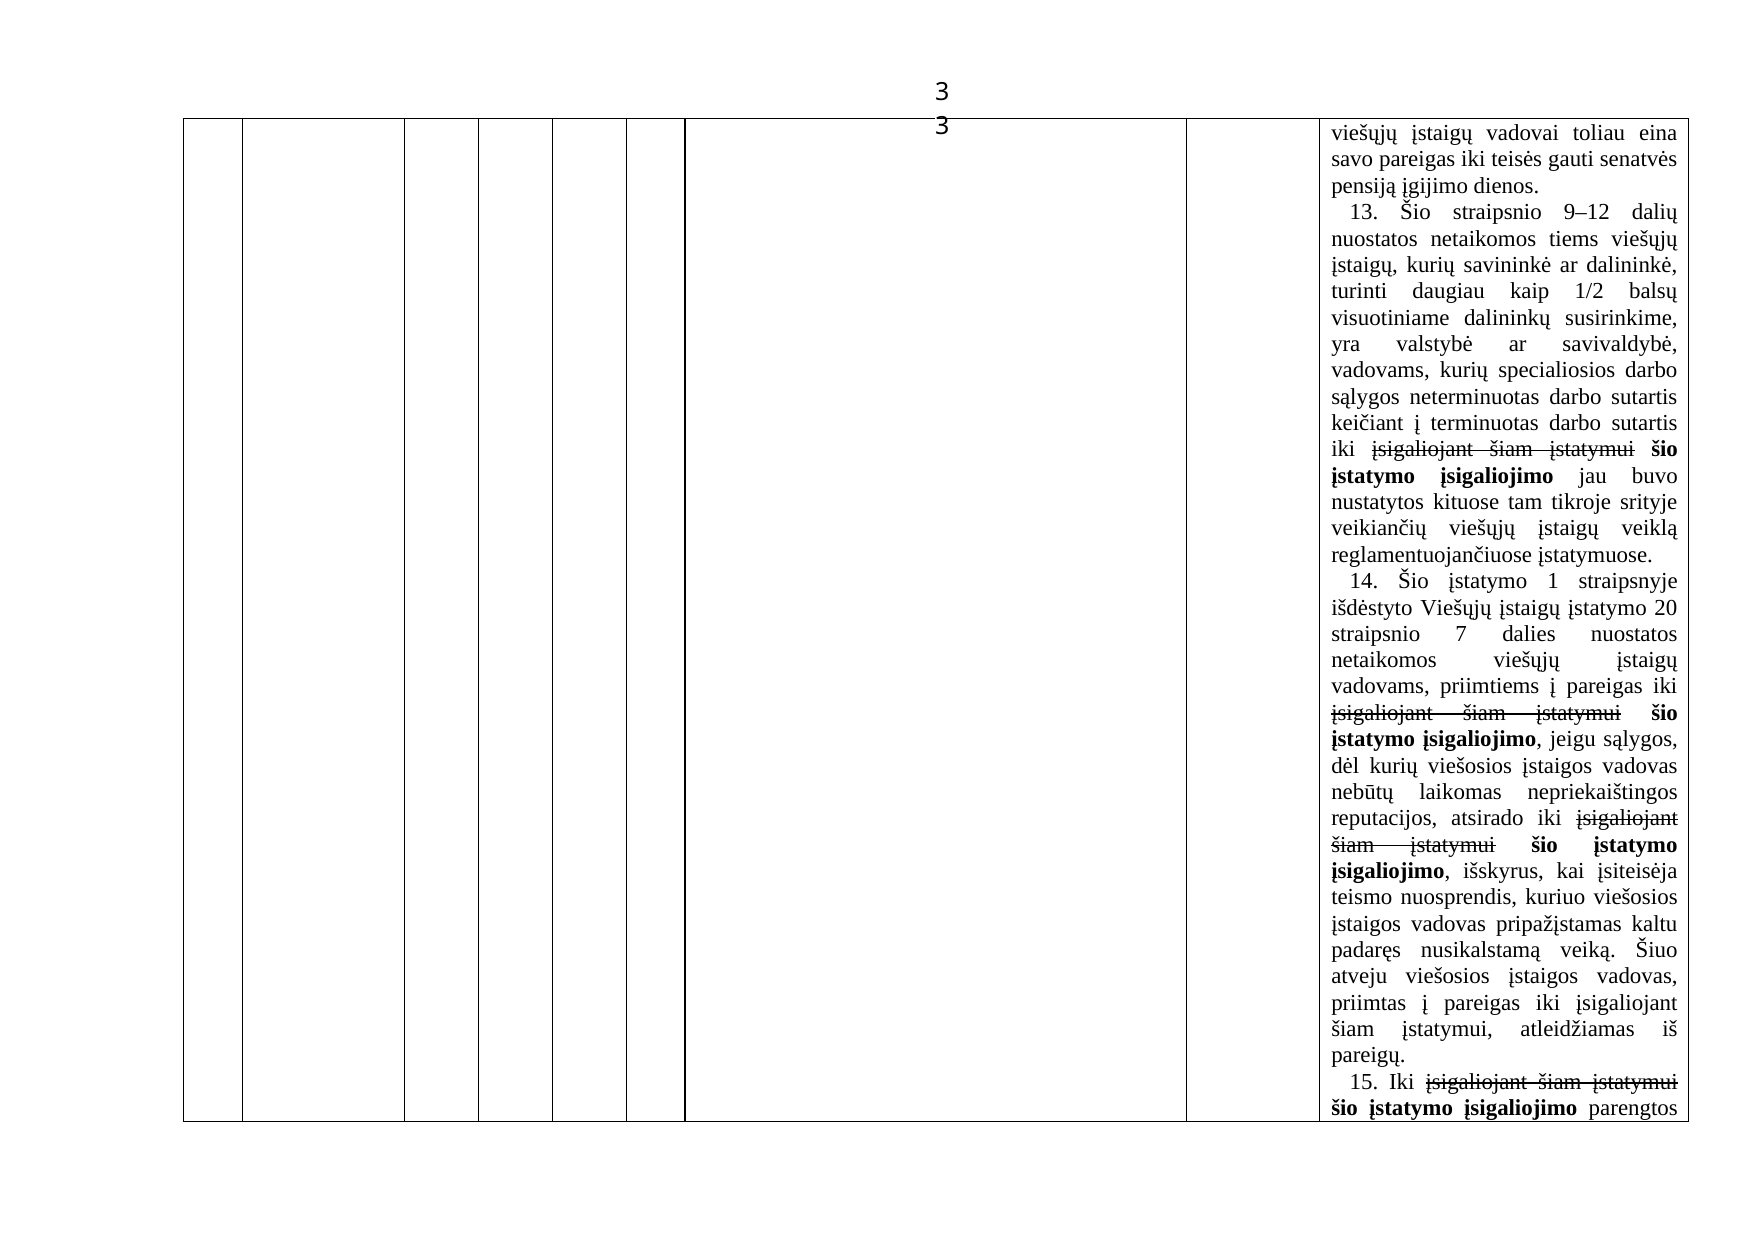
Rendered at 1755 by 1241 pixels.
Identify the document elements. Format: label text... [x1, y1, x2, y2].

table_cell [1187, 119, 1319, 1121]
table_cell viešųjų įstaigų vadovai toliau eina savo pareigas iki teisės gauti senatvės pensiją įgijimo dienos. 13. Šio straipsnio 9–12 dalių nuostatos netaikomos tiems viešųjų įstaigų, kurių savininkė ar dalininkė, turinti daugiau kaip 1/2 balsų visuotiniame dalininkų susirinkime, yra valstybė ar savivaldybė, vadovams, kurių specialiosios darbo sąlygos neterminuotas darbo sutartis keičiant į terminuotas darbo sutartis iki įsigaliojant šiam įstatymui šio įstatymo įsigaliojimo jau buvo nustatytos kituose tam tikroje srityje veikiančių viešųjų įstaigų veiklą reglamentuojančiuose įstatymuose. 14. Šio įstatymo 1 straipsnyje išdėstyto Viešųjų įstaigų įstatymo 20 straipsnio 7 dalies nuostatos netaikomos viešųjų įstaigų vadovams, priimtiems į pareigas iki įsigaliojant šiam įstatymui šio įstatymo įsigaliojimo, jeigu sąlygos, dėl kurių viešosios įstaigos vadovas nebūtų laikomas nepriekaištingos reputacijos, atsirado iki įsigaliojant šiam įstatymui šio įstatymo įsigaliojimo, išskyrus, kai įsiteisėja teismo nuosprendis, kuriuo viešosios įstaigos vadovas pripažįstamas kaltu padaręs nusikalstamą veiką. Šiuo atveju viešosios įstaigos vadovas, priimtas į pareigas iki įsigaliojant šiam įstatymui, atleidžiamas iš pareigų. 15. Iki įsigaliojant šiam įstatymui šio įstatymo įsigaliojimo parengtos [1320, 119, 1688, 1121]
table_cell [405, 119, 478, 1121]
table_cell [184, 119, 242, 1121]
table_cell 37. Projekto 2 straipsnio 5, 6, 7, 10, 11, 12, 13, 14, 15, 16 ir 17 dalyse vietoj žodžių „iki įsigaliojant šiam įstatymui“ įrašytini žodžiai „iki šio įstatymo įsigaliojimo“. [686, 119, 1186, 1121]
table_cell [627, 119, 684, 1121]
table_cell [243, 119, 404, 1121]
table_cell [553, 119, 626, 1121]
table_cell [479, 119, 552, 1121]
